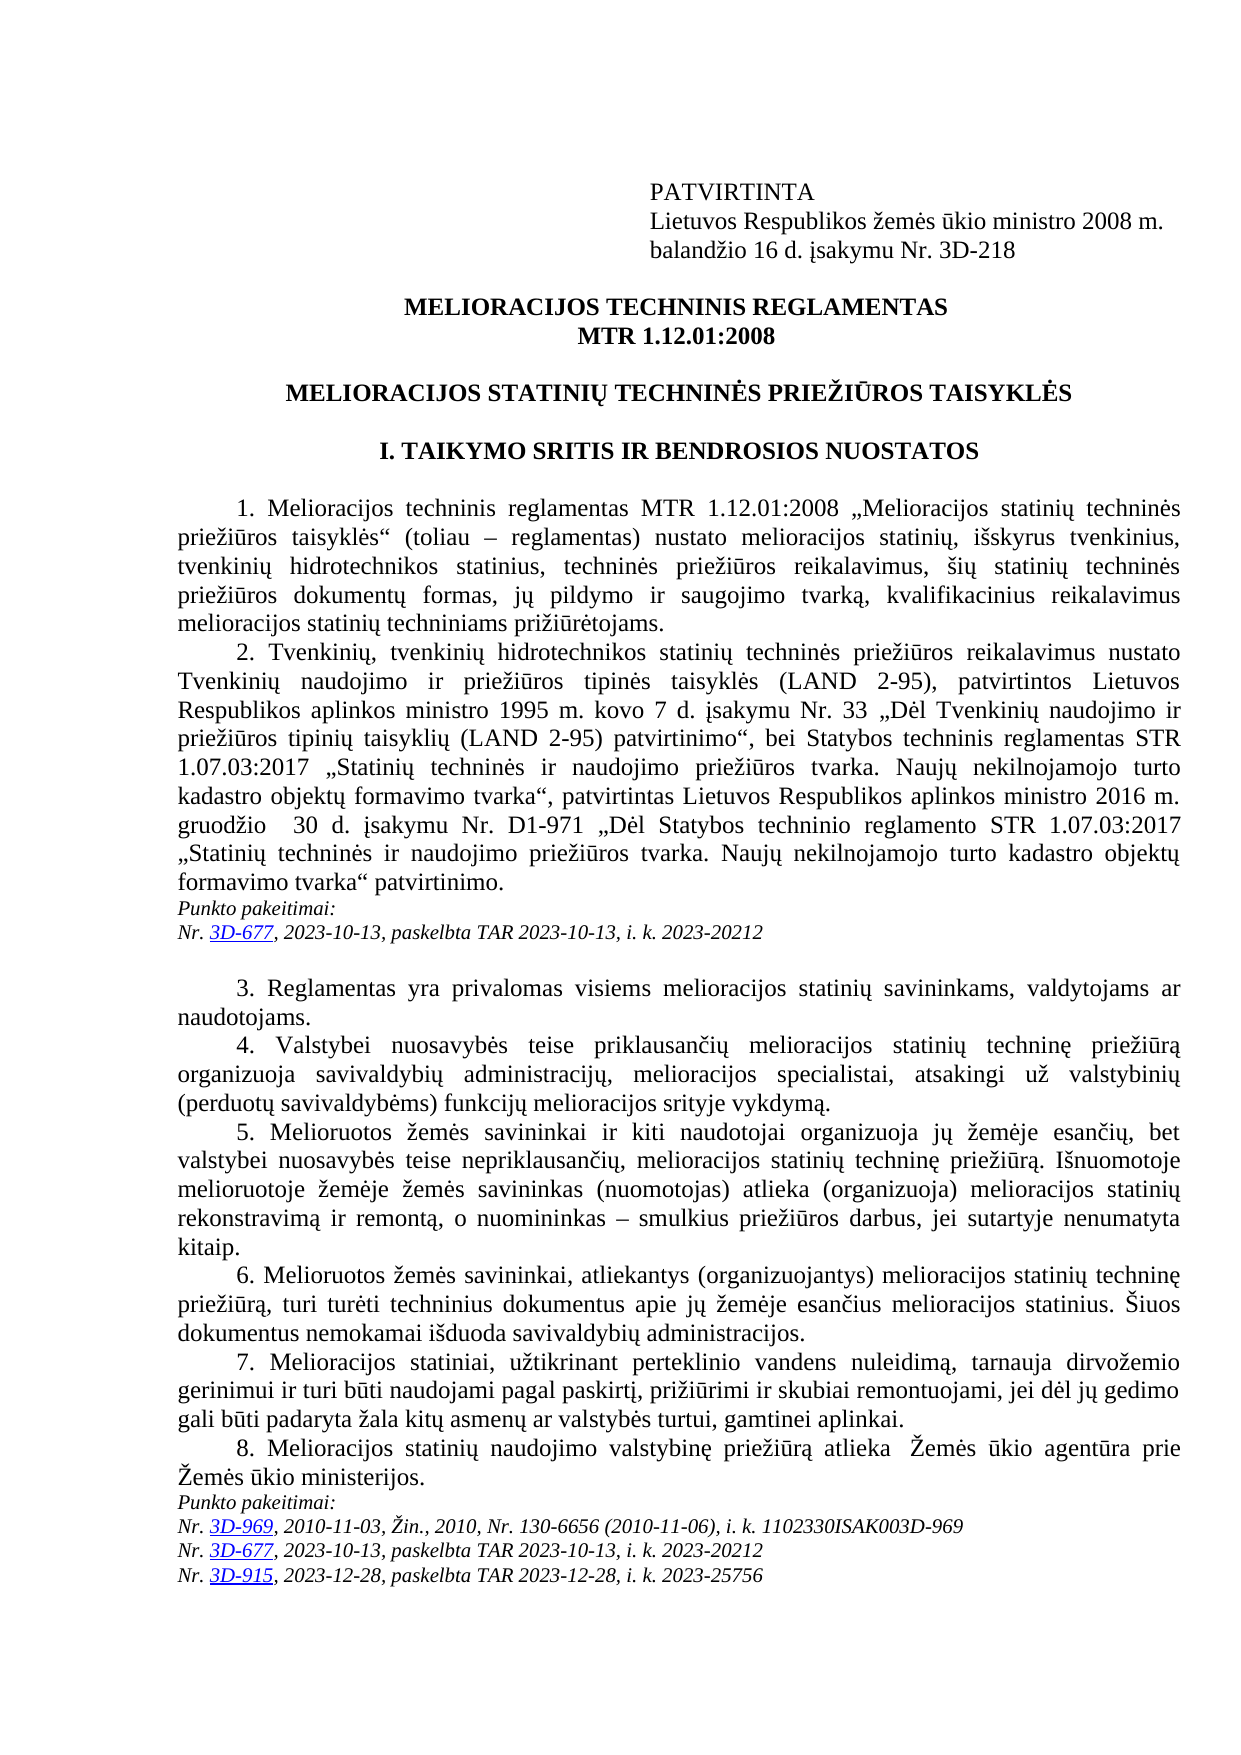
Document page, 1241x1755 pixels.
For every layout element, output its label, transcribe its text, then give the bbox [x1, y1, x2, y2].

text 4. Valstybei nuosavybės teise priklausančių melioracijos statinių techninę priežiūrą organizuoja savivaldybių administracijų, melioracijos specialistai, atsakingi už valstybinių (perduotų savivaldybėms) funkcijų melioracijos srityje vykdymą. [177, 1030, 1181, 1117]
text Nr. 3D-915, 2023-12-28, paskelbta TAR 2023-12-28, i. k. 2023-25756 [177, 1562, 1181, 1587]
text Nr. 3D-677, 2023-10-13, paskelbta TAR 2023-10-13, i. k. 2023-20212 [177, 920, 1181, 944]
text 8. Melioracijos statinių naudojimo valstybinę priežiūrą atlieka Žemės ūkio agentūra prie Žemės ūkio ministerijos. [177, 1433, 1181, 1490]
text balandžio 16 d. įsakymu Nr. 3D-218 [649, 235, 1181, 263]
text 2. Tvenkinių, tvenkinių hidrotechnikos statinių techninės priežiūros reikalavimus nustato Tvenkinių naudojimo ir priežiūros tipinės taisyklės (LAND 2-95), patvirtintos Lietuvos Respublikos aplinkos ministro 1995 m. kovo 7 d. įsakymu Nr. 33 „Dėl Tvenkinių naudojimo ir priežiūros tipinių taisyklių (LAND 2-95) patvirtinimo“, bei Statybos techninis reglamentas STR 1.07.03:2017 „Statinių techninės ir naudojimo priežiūros tvarka. Naujų nekilnojamojo turto kadastro objektų formavimo tvarka“, patvirtintas Lietuvos Respublikos aplinkos ministro 2016 m. gruodžio 30 d. įsakymu Nr. D1-971 „Dėl Statybos techninio reglamento STR 1.07.03:2017 „Statinių techninės ir naudojimo priežiūros tvarka. Naujų nekilnojamojo turto kadastro objektų formavimo tvarka“ patvirtinimo. [177, 637, 1181, 896]
text MELIORACIJOS TECHNINIS REGLAMENTAS MTR 1.12.01:2008 MELIORACIJOS STATINIŲ TECHNINĖS PRIEŽIŪROS TAISYKLĖS [177, 292, 1181, 407]
text 6. Melioruotos žemės savininkai, atliekantys (organizuojantys) melioracijos statinių techninę priežiūrą, turi turėti techninius dokumentus apie jų žemėje esančius melioracijos statinius. Šiuos dokumentus nemokamai išduoda savivaldybių administracijos. [177, 1260, 1181, 1347]
text Punkto pakeitimai: [177, 1490, 1181, 1514]
text Lietuvos Respublikos žemės ūkio ministro 2008 m. [649, 206, 1181, 235]
text 5. Melioruotos žemės savininkai ir kiti naudotojai organizuoja jų žemėje esančių, bet valstybei nuosavybės teise nepriklausančių, melioracijos statinių techninę priežiūrą. Išnuomotoje melioruotoje žemėje žemės savininkas (nuomotojas) atlieka (organizuoja) melioracijos statinių rekonstravimą ir remontą, o nuomininkas – smulkius priežiūros darbus, jei sutartyje nenumatyta kitaip. [177, 1117, 1181, 1260]
text 7. Melioracijos statiniai, užtikrinant perteklinio vandens nuleidimą, tarnauja dirvožemio gerinimui ir turi būti naudojami pagal paskirtį, prižiūrimi ir skubiai remontuojami, jei dėl jų gedimo gali būti padaryta žala kitų asmenų ar valstybės turtui, gamtinei aplinkai. [177, 1347, 1181, 1433]
text I. TAIKYMO SRITIS IR BENDROSIOS NUOSTATOS [177, 436, 1181, 465]
text 3. Reglamentas yra privalomas visiems melioracijos statinių savininkams, valdytojams ar naudotojams. [177, 973, 1181, 1030]
text Punkto pakeitimai: [177, 896, 1181, 920]
text PATVIRTINTA [649, 177, 1181, 206]
text 1. Melioracijos techninis reglamentas MTR 1.12.01:2008 „Melioracijos statinių techninės priežiūros taisyklės“ (toliau – reglamentas) nustato melioracijos statinių, išskyrus tvenkinius, tvenkinių hidrotechnikos statinius, techninės priežiūros reikalavimus, šių statinių techninės priežiūros dokumentų formas, jų pildymo ir saugojimo tvarką, kvalifikacinius reikalavimus melioracijos statinių techniniams prižiūrėtojams. [177, 493, 1181, 637]
text Nr. 3D-677, 2023-10-13, paskelbta TAR 2023-10-13, i. k. 2023-20212 [177, 1538, 1181, 1562]
text Nr. 3D-969, 2010-11-03, Žin., 2010, Nr. 130-6656 (2010-11-06), i. k. 1102330ISAK003D-969 [177, 1514, 1181, 1538]
